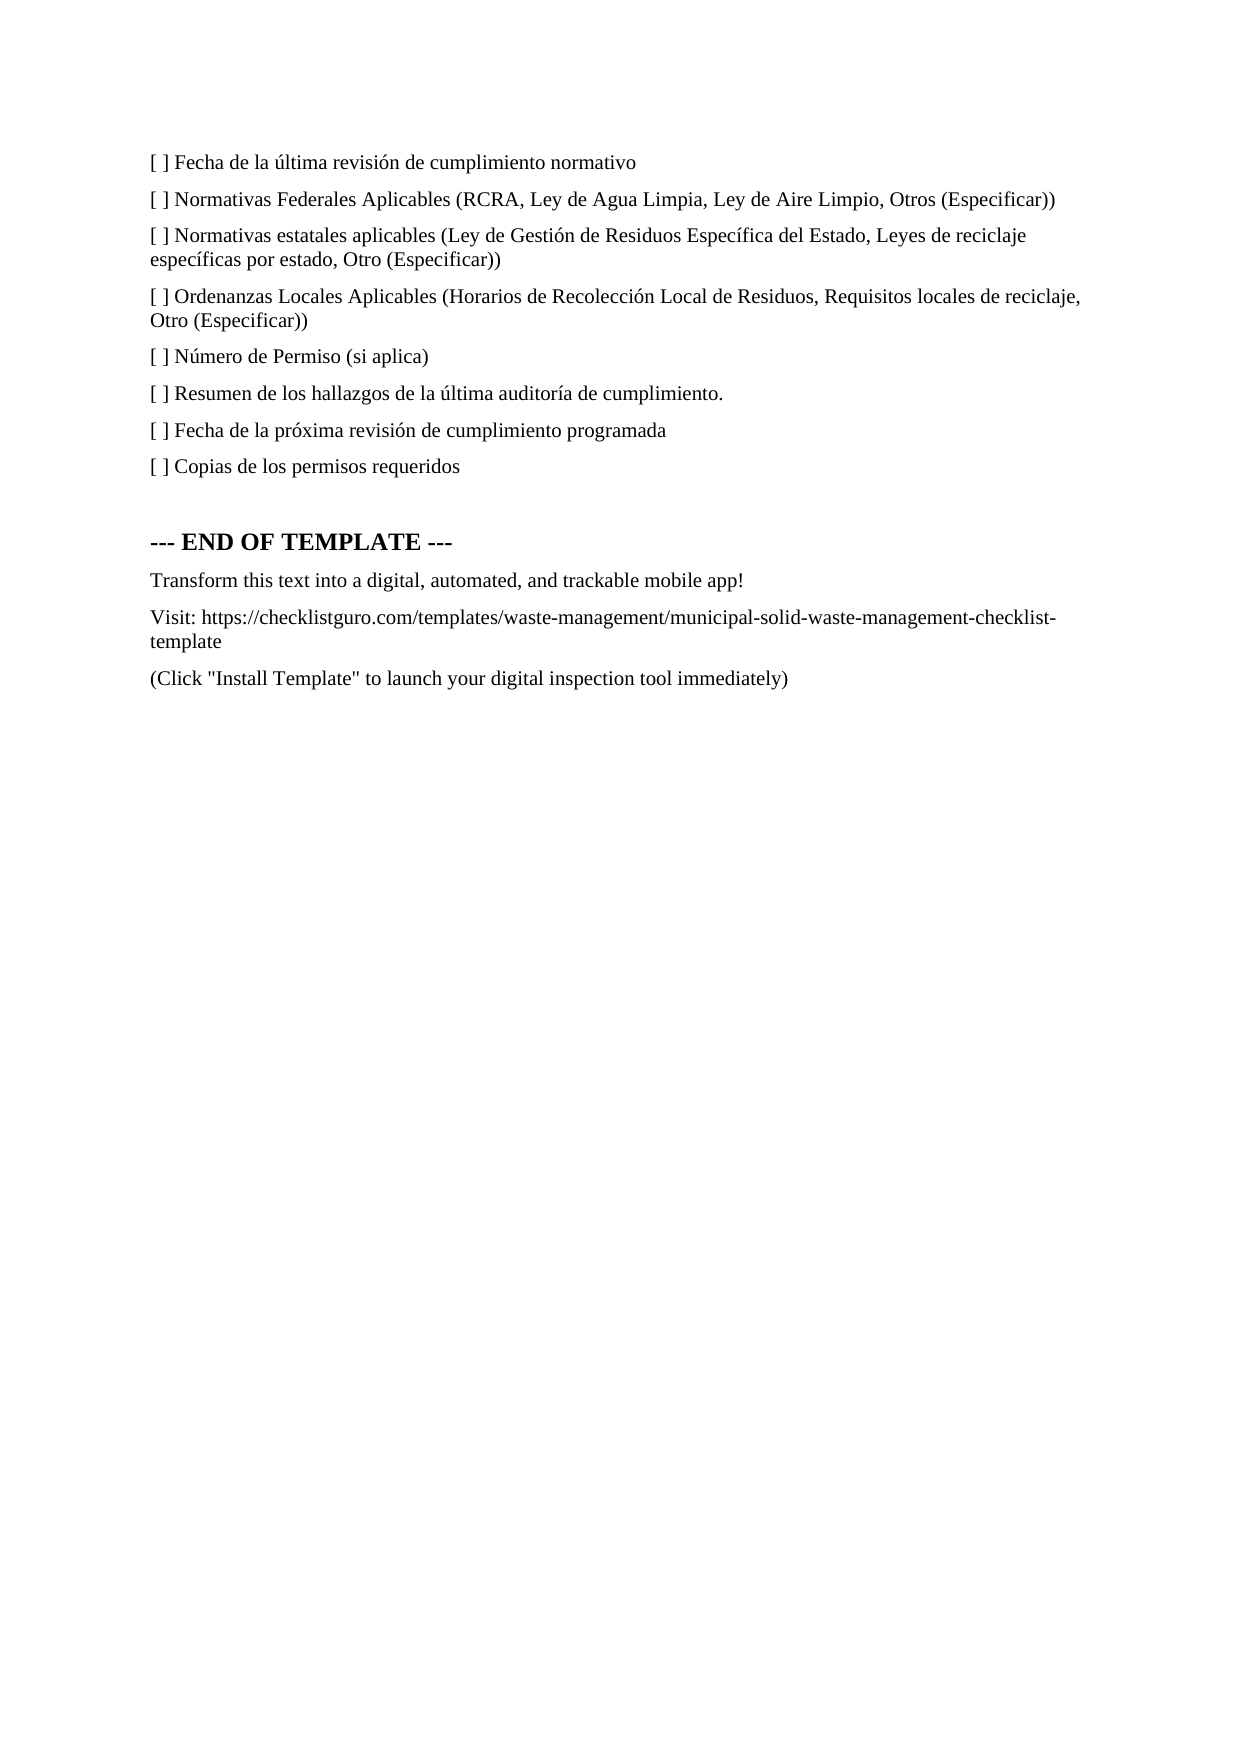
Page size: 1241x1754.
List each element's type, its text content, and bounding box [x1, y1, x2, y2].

text [ ] Normativas estatales aplicables (Ley de Gestión de Residuos Específica del Estado, Leyes de reciclaje específicas por estado, Otro (Especificar)) [150, 223, 1090, 271]
text [ ] Fecha de la última revisión de cumplimiento normativo [150, 150, 1090, 174]
text [ ] Resumen de los hallazgos de la última auditoría de cumplimiento. [150, 381, 1090, 405]
text [ ] Fecha de la próxima revisión de cumplimiento programada [150, 417, 1090, 442]
text [ ] Copias de los permisos requeridos [150, 454, 1090, 478]
text (Click "Install Template" to launch your digital inspection tool immediately) [150, 666, 1090, 690]
text [ ] Normativas Federales Aplicables (RCRA, Ley de Agua Limpia, Ley de Aire Limpio, Otros (Especificar)) [150, 187, 1090, 211]
text Transform this text into a digital, automated, and trackable mobile app! [150, 568, 1090, 592]
text Visit: https://checklistguro.com/templates/waste-management/municipal-solid-waste-management-checklist-template [150, 605, 1090, 653]
text [ ] Ordenanzas Locales Aplicables (Horarios de Recolección Local de Residuos, Requisitos locales de reciclaje, Otro (Especificar)) [150, 284, 1090, 332]
text [ ] Número de Permiso (si aplica) [150, 344, 1090, 368]
text --- END OF TEMPLATE --- [150, 527, 1090, 556]
